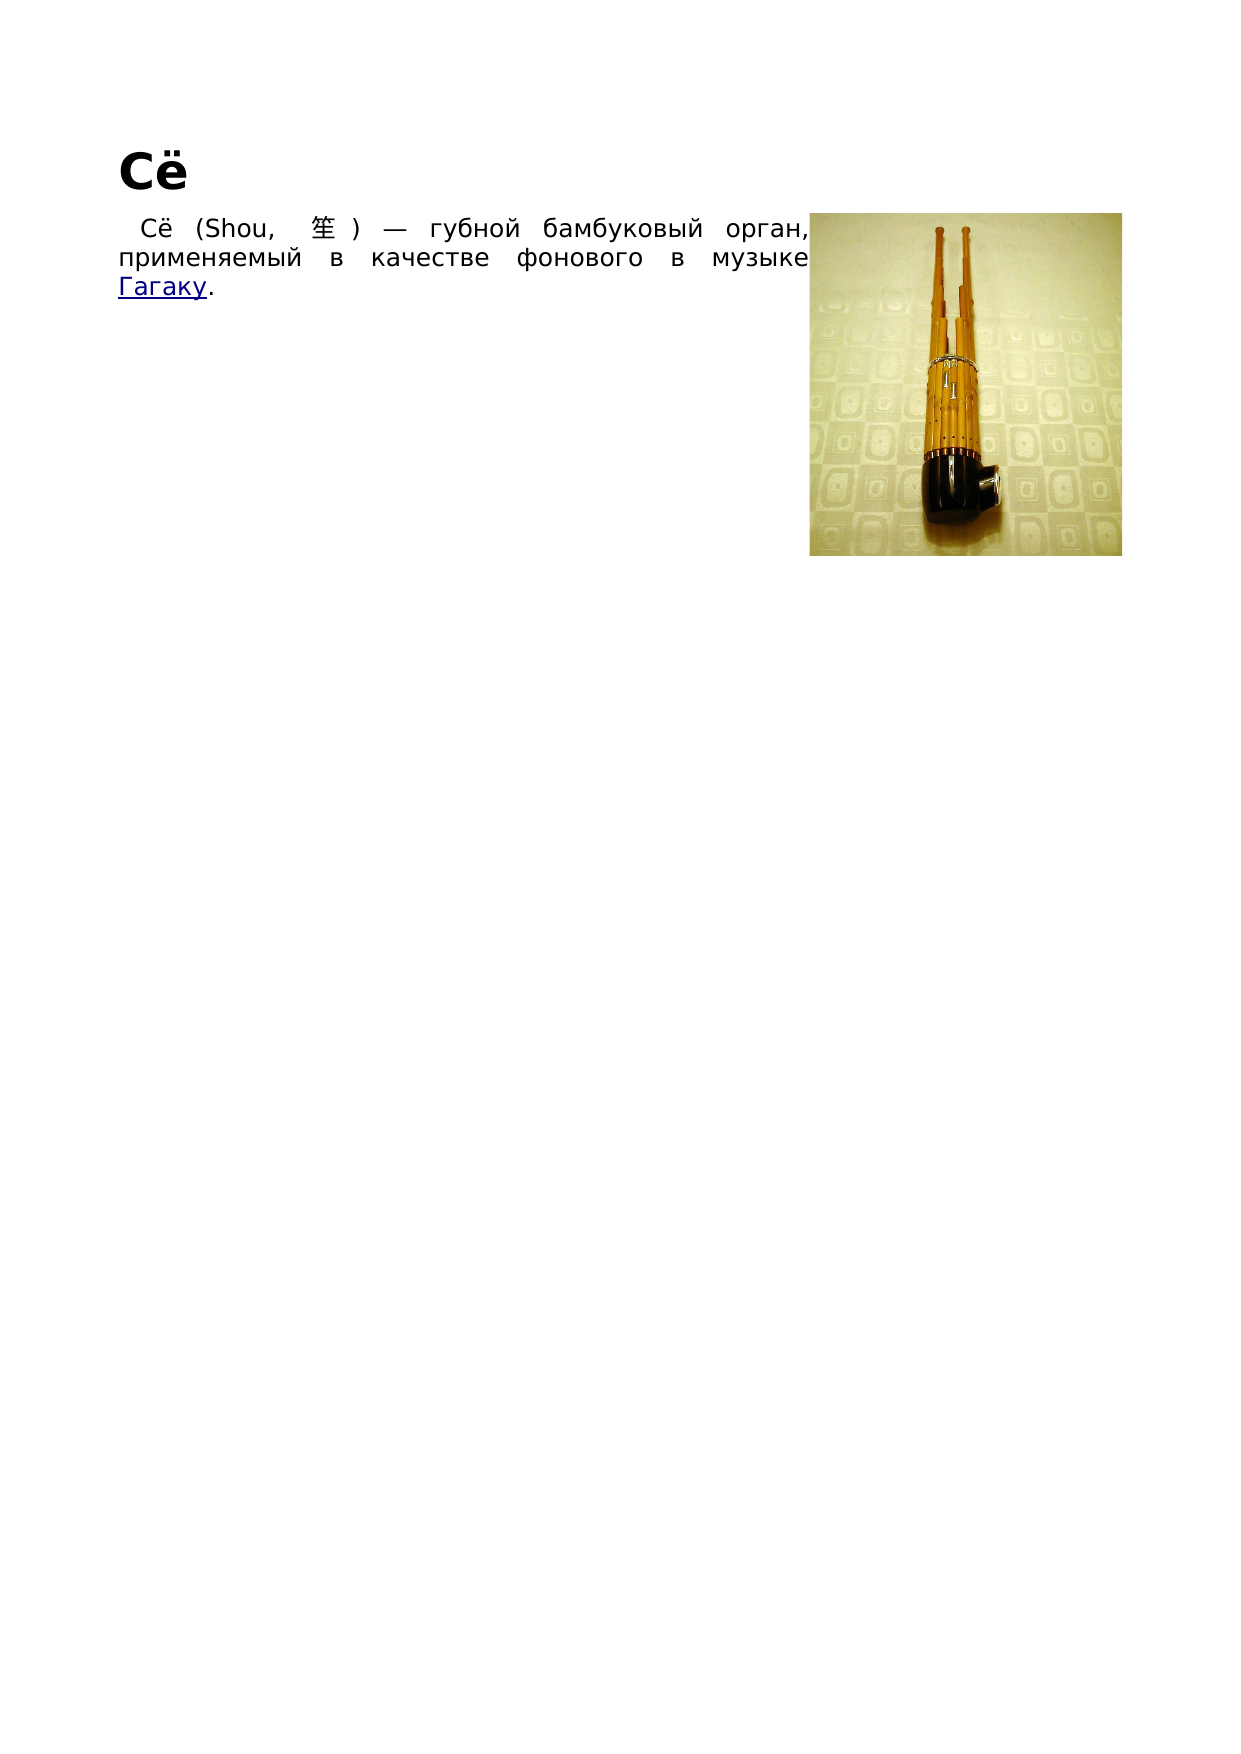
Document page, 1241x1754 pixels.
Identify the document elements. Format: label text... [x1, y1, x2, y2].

text Сё (Shou, 笙) — губной бамбуковый орган, применяемый в качестве фонового в музыке Гагаку. [118, 214, 809, 301]
picture [809, 213, 1123, 556]
subtitle Сё [118, 143, 1122, 201]
